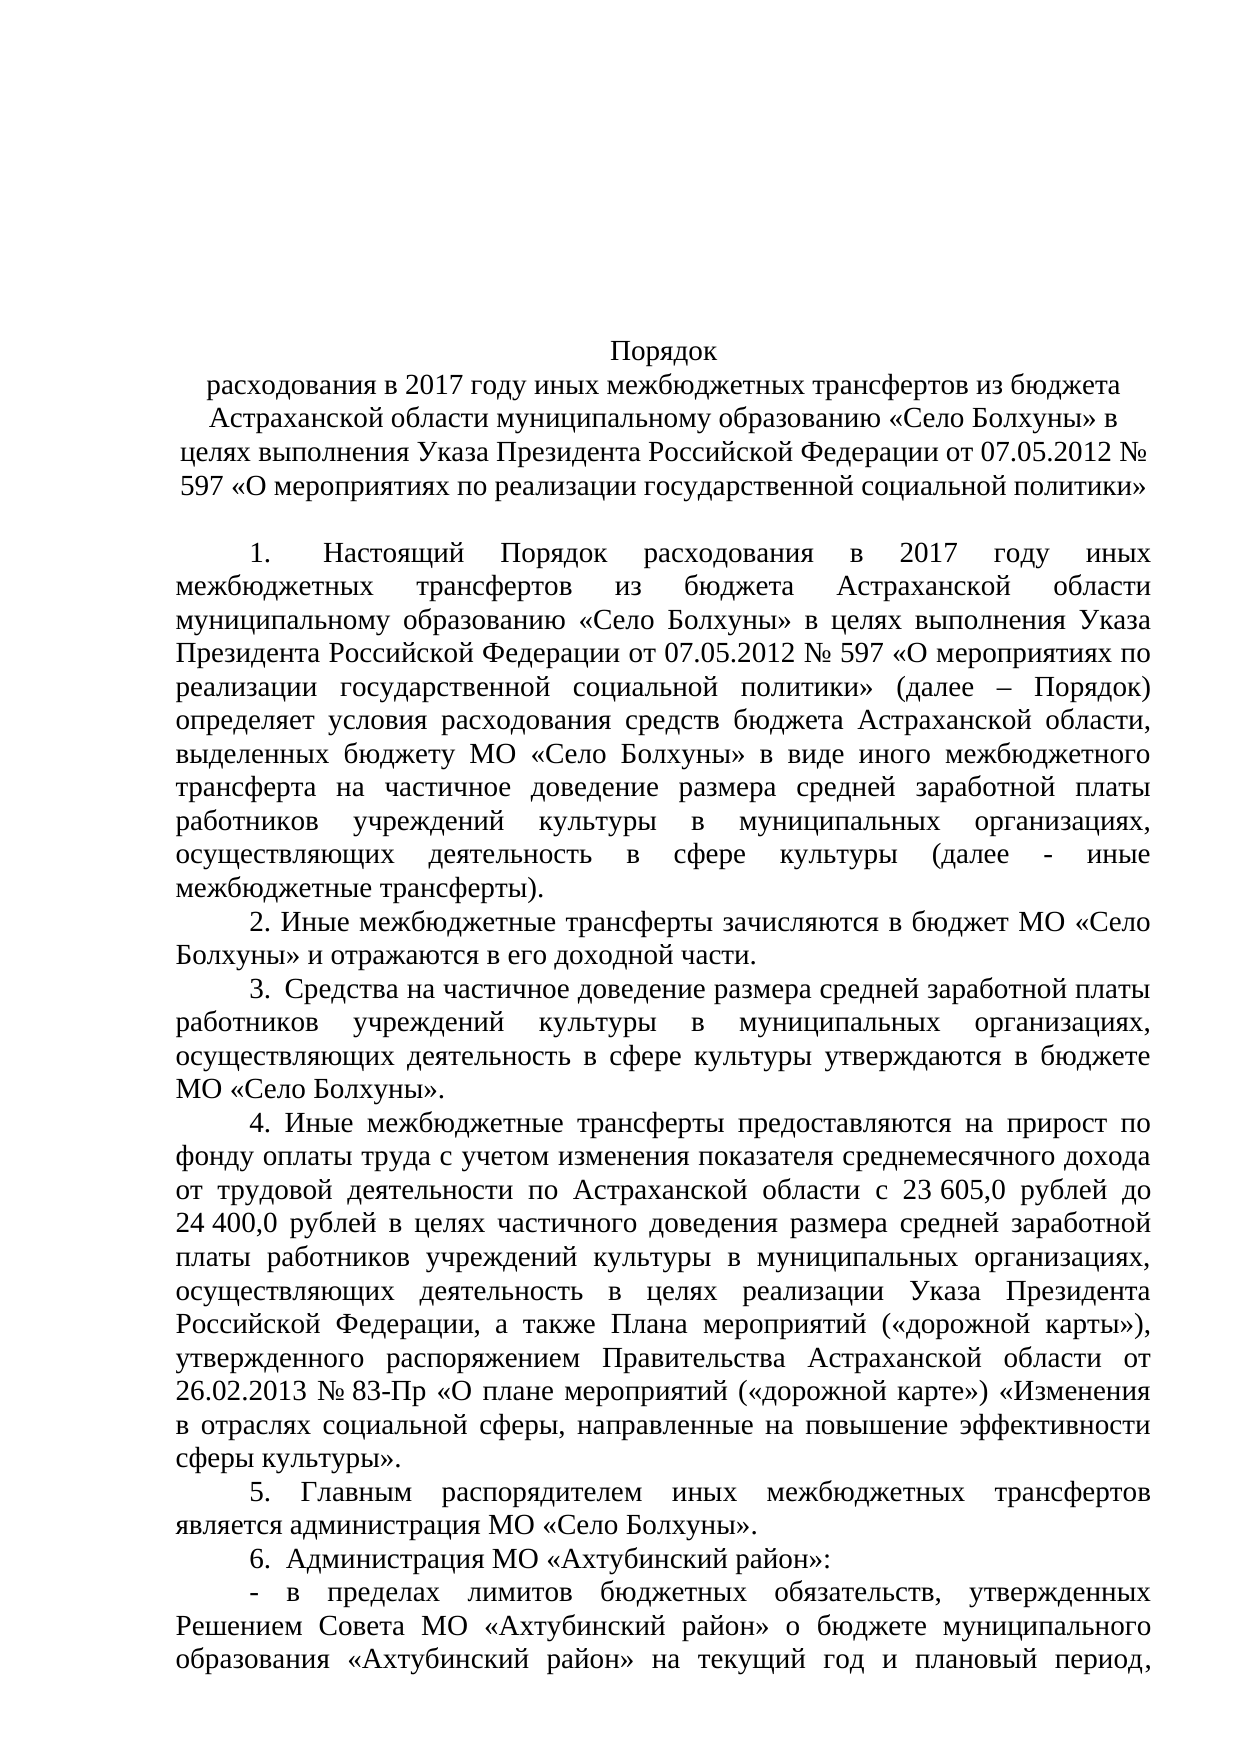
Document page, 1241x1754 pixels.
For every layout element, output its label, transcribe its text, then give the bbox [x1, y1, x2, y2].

list Настоящий Порядок расходования в 2017 году иных межбюджетных трансфертов из бюджета Астраханской области муниципальному образованию «Село Болхуны» в целях выполнения Указа Президента Российской Федерации от 07.05.2012 № 597 «О мероприятиях по реализации государственной социальной политики» (далее – Порядок) определяет условия расходования средств бюджета Астраханской области, выделенных бюджету МО «Село Болхуны» в виде иного межбюджетного трансферта на частичное доведение размера средней заработной платы работников учреждений культуры в муниципальных организациях, осуществляющих деятельность в сфере культуры (далее - иные межбюджетные трансферты). [175, 535, 1152, 904]
text расходования в 2017 году иных межбюджетных трансфертов из бюджета Астраханской области муниципальному образованию «Село Болхуны» в целях выполнения Указа Президента Российской Федерации от 07.05.2012 № 597 «О мероприятиях по реализации государственной социальной политики» [175, 367, 1152, 501]
text Порядок [175, 333, 1152, 367]
text 4. Иные межбюджетные трансферты предоставляются на прирост по фонду оплаты труда с учетом изменения показателя среднемесячного дохода от трудовой деятельности по Астраханской области с 23 605,0 рублей до 24 400,0 рублей в целях частичного доведения размера средней заработной платы работников учреждений культуры в муниципальных организациях, осуществляющих деятельность в целях реализации Указа Президента Российской Федерации, а также Плана мероприятий («дорожной карты»), утвержденного распоряжением Правительства Астраханской области от 26.02.2013 № 83-Пр «О плане мероприятий («дорожной карте») «Изменения в отраслях социальной сферы, направленные на повышение эффективности сферы культуры». [175, 1105, 1152, 1474]
list - в пределах лимитов бюджетных обязательств, утвержденных Решением Совета МО «Ахтубинский район» о бюджете муниципального образования «Ахтубинский район» на текущий год и плановый период, [175, 1574, 1152, 1675]
text 3. Средства на частичное доведение размера средней заработной платы работников учреждений культуры в муниципальных организациях, осуществляющих деятельность в сфере культуры утверждаются в бюджете МО «Село Болхуны». [175, 971, 1152, 1105]
list 6. Администрация МО «Ахтубинский район»: [175, 1541, 1152, 1574]
list 2. Иные межбюджетные трансферты зачисляются в бюджет МО «Село Болхуны» и отражаются в его доходной части. [175, 904, 1152, 971]
list 5. Главным распорядителем иных межбюджетных трансфертов является администрация МО «Село Болхуны». [175, 1474, 1152, 1541]
